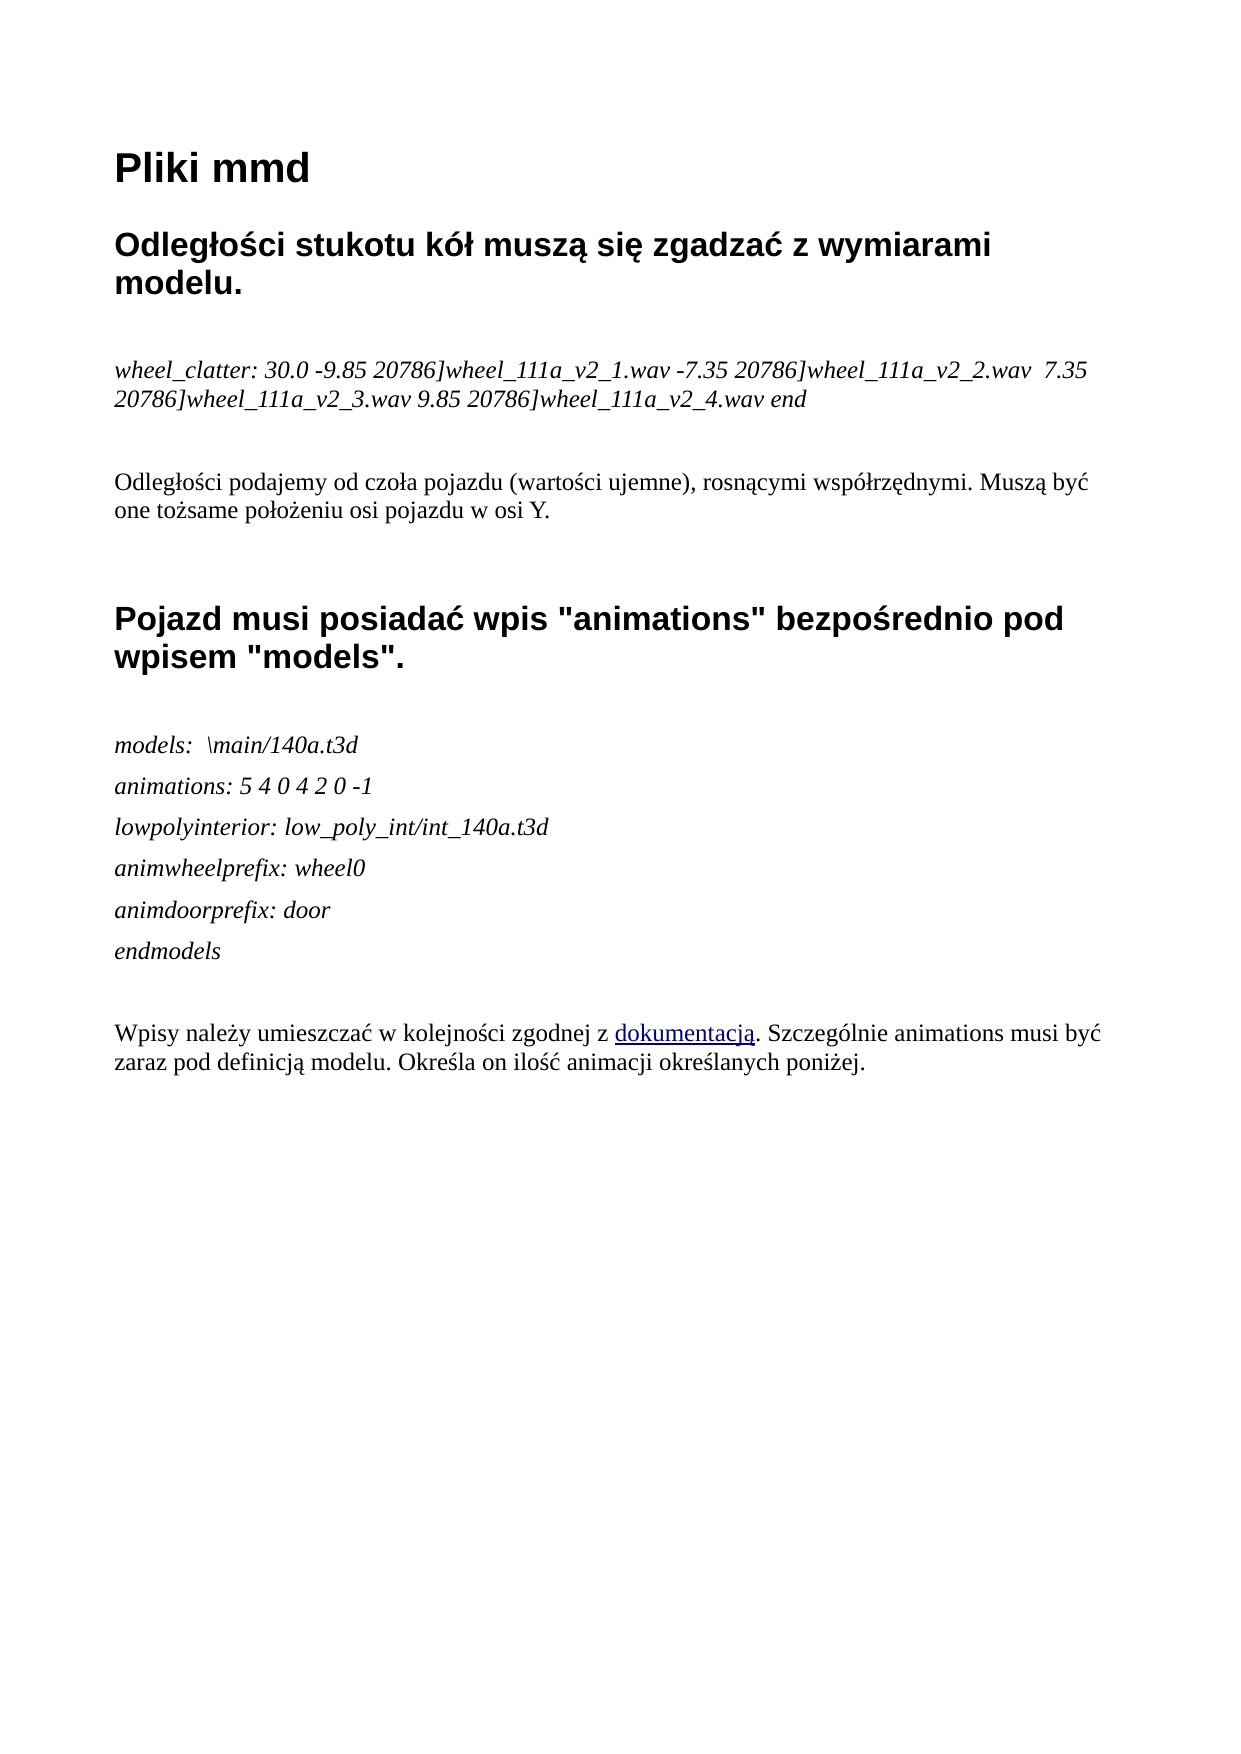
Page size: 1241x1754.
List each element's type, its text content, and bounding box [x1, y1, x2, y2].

subtitle Pliki mmd [114, 143, 1123, 191]
text models: \main/140a.t3d [114, 730, 1123, 758]
text animwheelprefix: wheel0 [114, 853, 1123, 882]
text endmodels [114, 936, 1123, 965]
text Wpisy należy umieszczać w kolejności zgodnej z dokumentacją. Szczególnie animations musi być zaraz pod definicją modelu. Określa on ilość animacji określanych poniżej. [114, 1018, 1123, 1076]
text animdoorprefix: door [114, 895, 1123, 923]
text lowpolyinterior: low_poly_int/int_140a.t3d [114, 812, 1123, 841]
subtitle Odległości stukotu kół muszą się zgadzać z wymiarami modelu. [114, 224, 1123, 302]
text wheel_clatter: 30.0 -9.85 20786]wheel_111a_v2_1.wav -7.35 20786]wheel_111a_v2_2.wav 7.35 20786]wheel_111a_v2_3.wav 9.85 20786]wheel_111a_v2_4.wav end [114, 355, 1123, 413]
text animations: 5 4 0 4 2 0 -1 [114, 771, 1123, 800]
text Odległości podajemy od czoła pojazdu (wartości ujemne), rosnącymi współrzędnymi. Muszą być one tożsame położeniu osi pojazdu w osi Y. [114, 467, 1123, 524]
subtitle Pojazd musi posiadać wpis "animations" bezpośrednio pod wpisem "models". [114, 599, 1123, 676]
